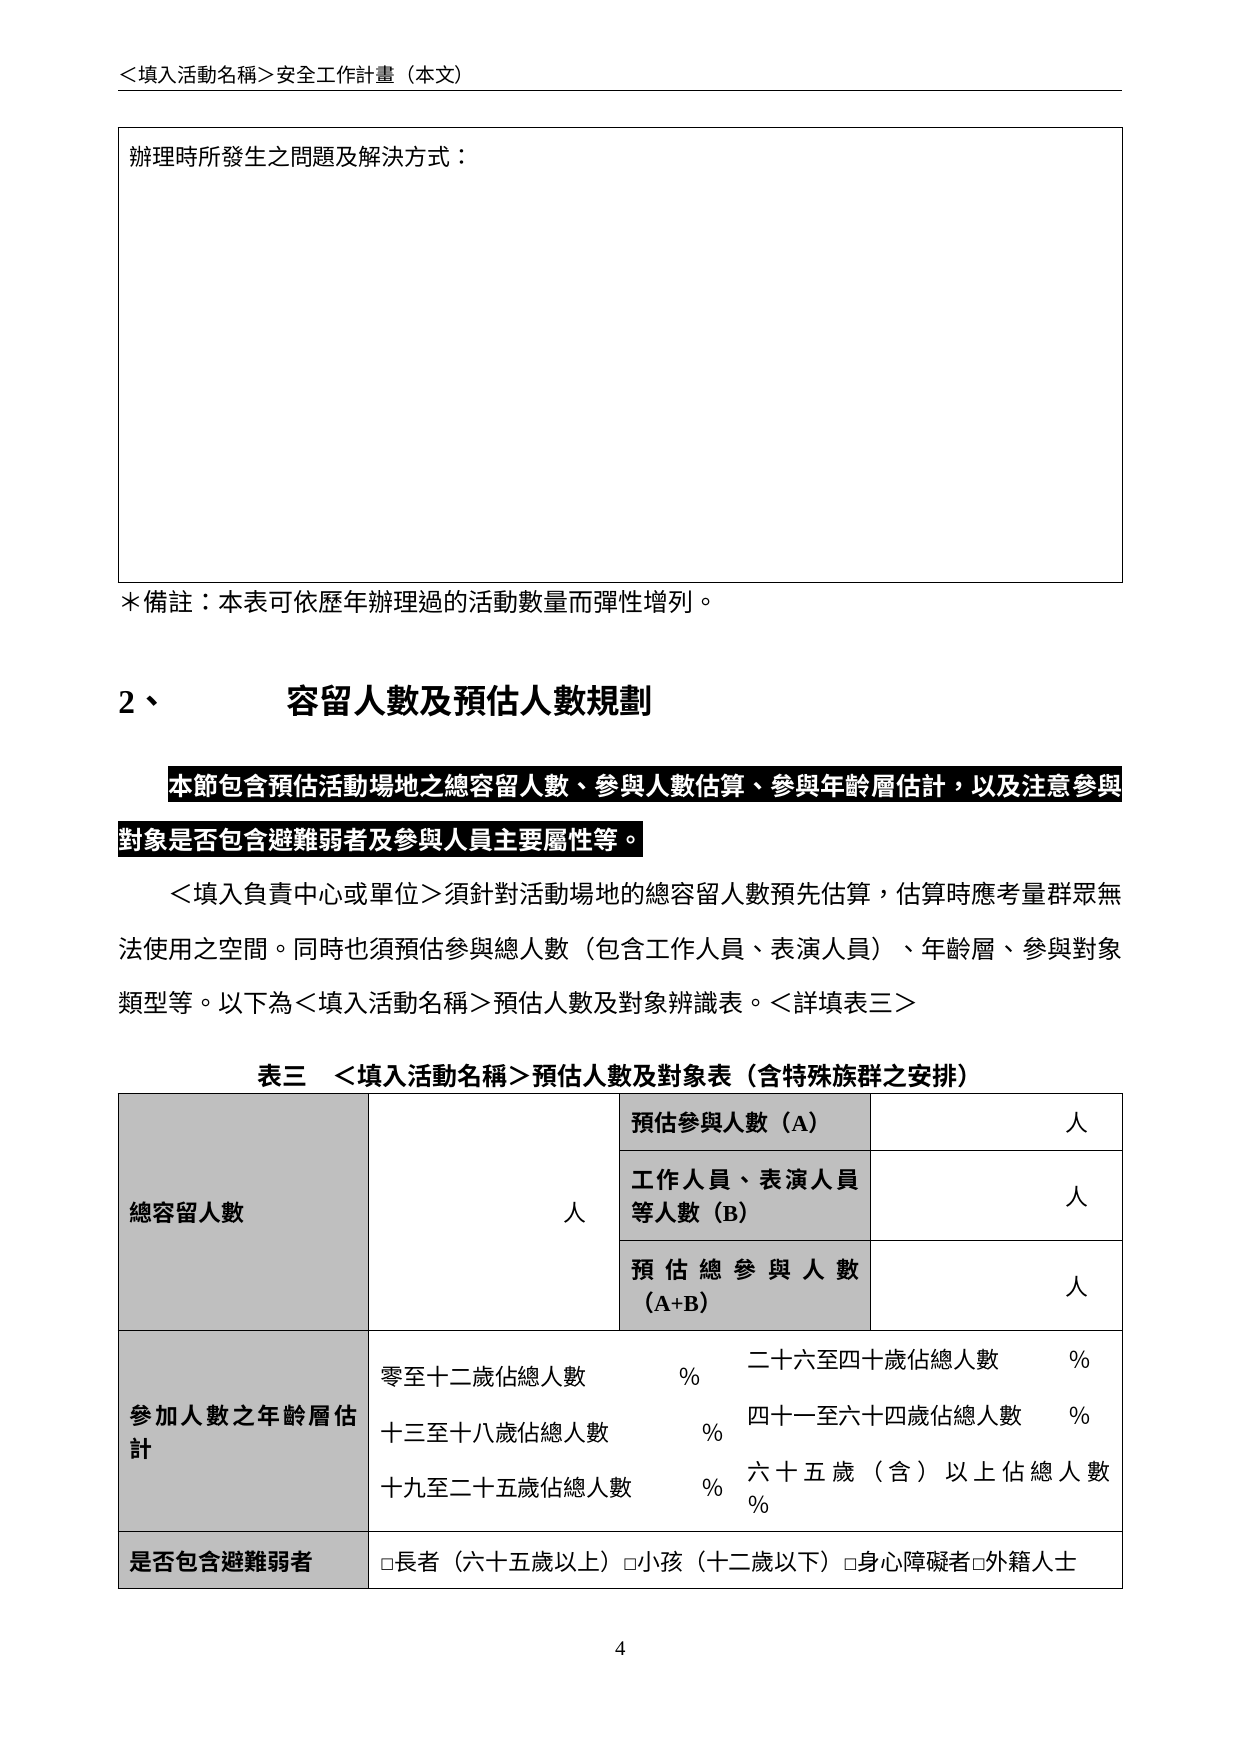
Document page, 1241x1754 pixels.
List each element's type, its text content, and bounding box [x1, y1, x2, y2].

table_cell 參加人數之年齡層估計 [119, 1331, 368, 1531]
table_header 預估參與人數（A） [620, 1094, 870, 1150]
table_header 人 [871, 1094, 1122, 1150]
table_cell 人 [871, 1241, 1122, 1330]
table_cell 零至十二歲佔總人數 ％ 十三至十八歲佔總人數 ％ 十九至二十五歲佔總人數 ％ [369, 1331, 736, 1531]
table_cell 是否包含避難弱者 [119, 1532, 368, 1588]
text ＊備註：本表可依歷年辦理過的活動數量而彈性增列。 [118, 583, 1122, 619]
table_cell 二十六至四十歲佔總人數 ％ 四十一至六十四歲佔總人數 ％ 六十五歲（含）以上佔總人數 ％ [736, 1331, 1122, 1531]
table_cell 人 [871, 1151, 1122, 1240]
text 表三 ＜填入活動名稱＞預估人數及對象表（含特殊族群之安排） [118, 1057, 1122, 1093]
table_cell 辦理時所發生之問題及解決方式： [119, 128, 1122, 582]
table_cell 預估總參與人數（A+B） [620, 1241, 870, 1330]
subtitle 容留人數及預估人數規劃 [118, 675, 1122, 723]
text 本節包含預估活動場地之總容留人數、參與人數估算、參與年齡層估計，以及注意參與對象是否包含避難弱者及參與人員主要屬性等。 [118, 766, 1122, 857]
text ＜填入負責中心或單位＞須針對活動場地的總容留人數預先估算，估算時應考量群眾無法使用之空間。同時也須預估參與總人數（包含工作人員、表演人員）、年齡層、參與對象類型等。以下為＜填入活動名稱＞預估人數及對象辨識表。＜詳填表三＞ [118, 875, 1122, 1020]
table_cell 工作人員、表演人員等人數（B） [620, 1151, 870, 1240]
table_header 總容留人數 [119, 1094, 368, 1330]
table_header 人 [369, 1094, 619, 1330]
table_cell ☐長者（六十五歲以上）☐小孩（十二歲以下）☐身心障礙者☐外籍人士 [369, 1532, 1122, 1588]
